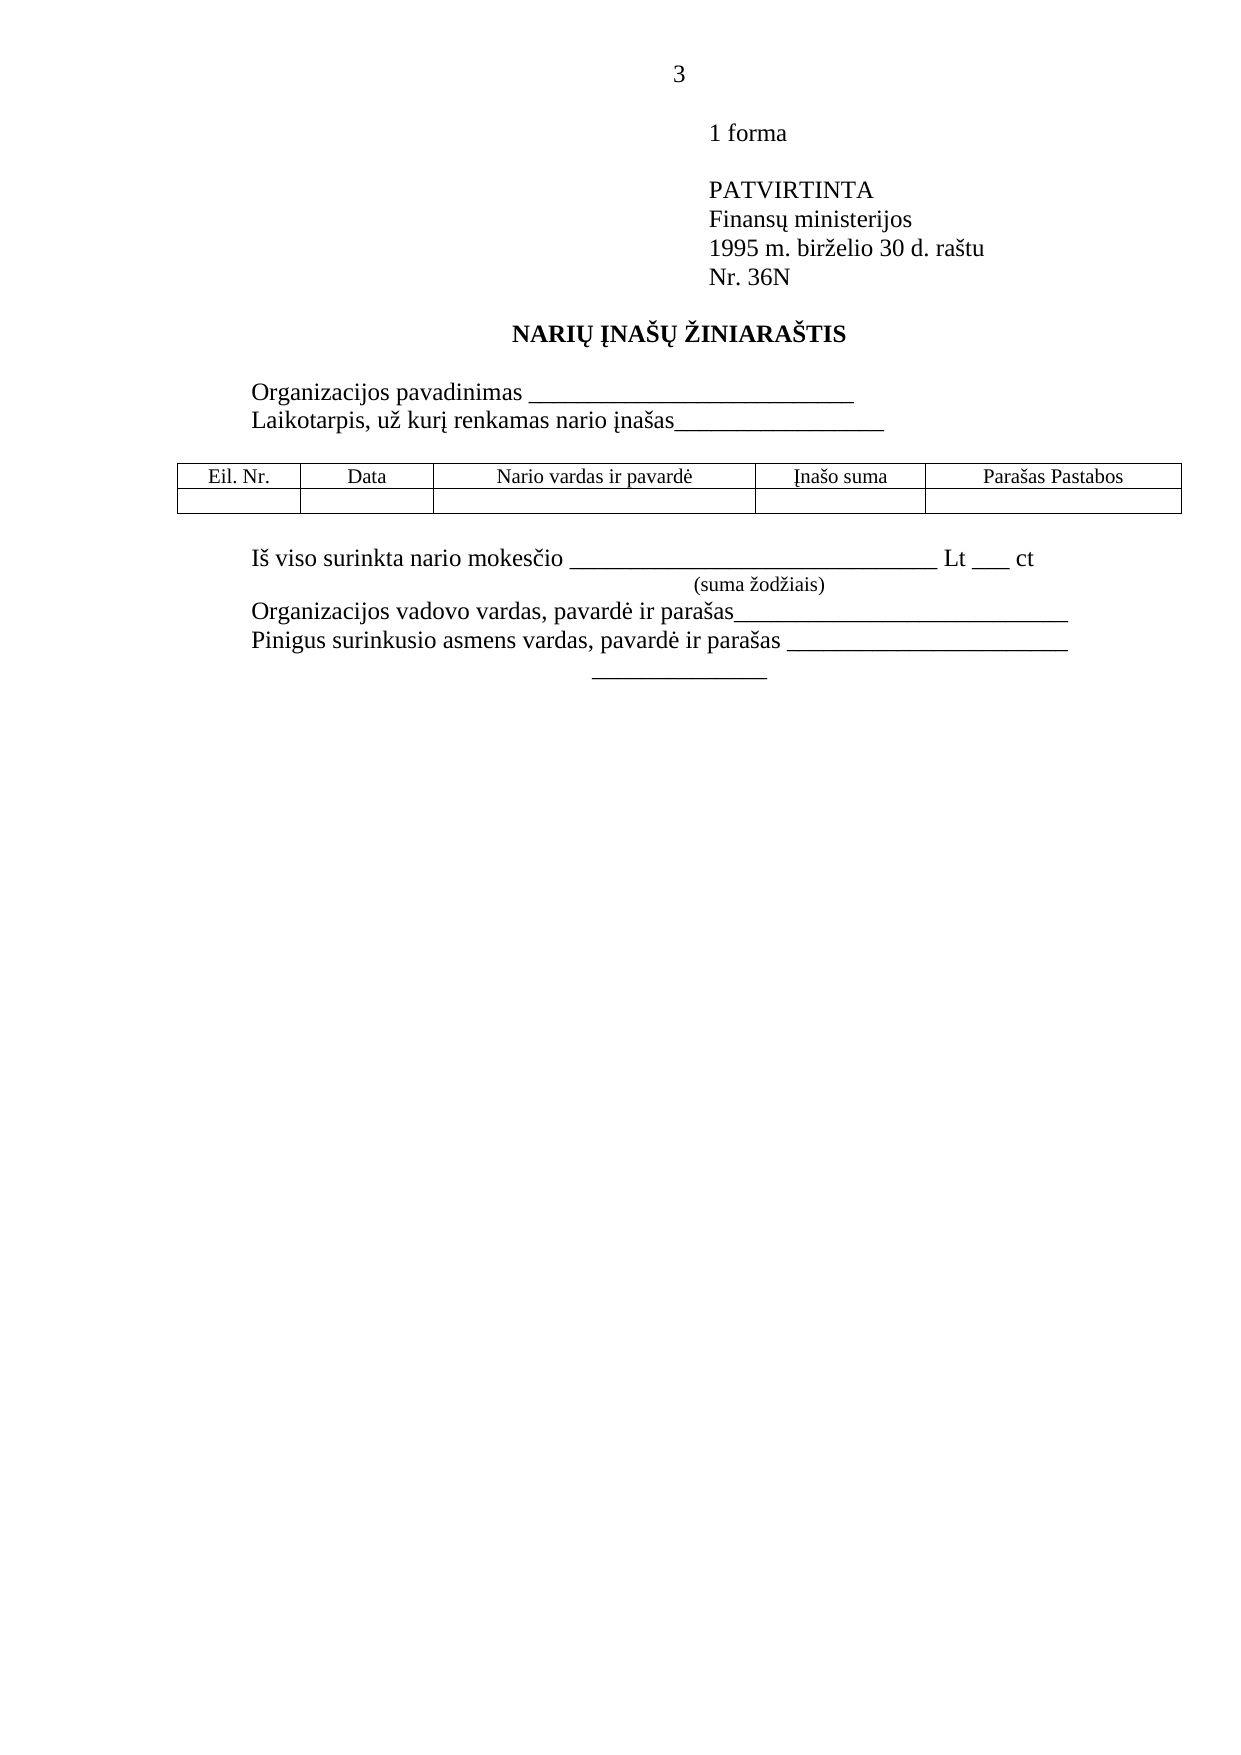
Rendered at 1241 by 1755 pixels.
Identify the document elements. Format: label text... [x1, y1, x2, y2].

text Laikotarpis, už kurį renkamas nario įnašas [177, 406, 1181, 434]
table_cell [756, 489, 925, 513]
text Nr. 36N [177, 262, 1181, 291]
table_cell [434, 489, 755, 513]
table_cell [926, 489, 1181, 513]
text Organizacijos vadovo vardas, pavardė ir parašas [177, 596, 1181, 625]
text (suma žodžiais) [177, 572, 1181, 596]
text Iš viso surinkta nario mokesčio Lt ___ ct [177, 543, 1181, 572]
text Finansų ministerijos [177, 204, 1181, 233]
text ______________ [177, 653, 1181, 682]
text Pinigus surinkusio asmens vardas, pavardė ir parašas [177, 625, 1181, 653]
table_header Įnašo suma [756, 464, 925, 488]
table_cell [301, 489, 433, 513]
table_header Eil. Nr. [178, 464, 300, 488]
text Organizacijos pavadinimas [177, 377, 1181, 406]
table_header Data [301, 464, 433, 488]
table_header Nario vardas ir pavardė [434, 464, 755, 488]
text NARIŲ ĮNAŠŲ ŽINIARAŠTIS [177, 319, 1181, 348]
table_header Parašas Pastabos [926, 464, 1181, 488]
text PATVIRTINTA [177, 176, 1181, 204]
table_cell [178, 489, 300, 513]
text 1 forma [177, 118, 1181, 147]
text 1995 m. birželio 30 d. raštu [177, 233, 1181, 262]
